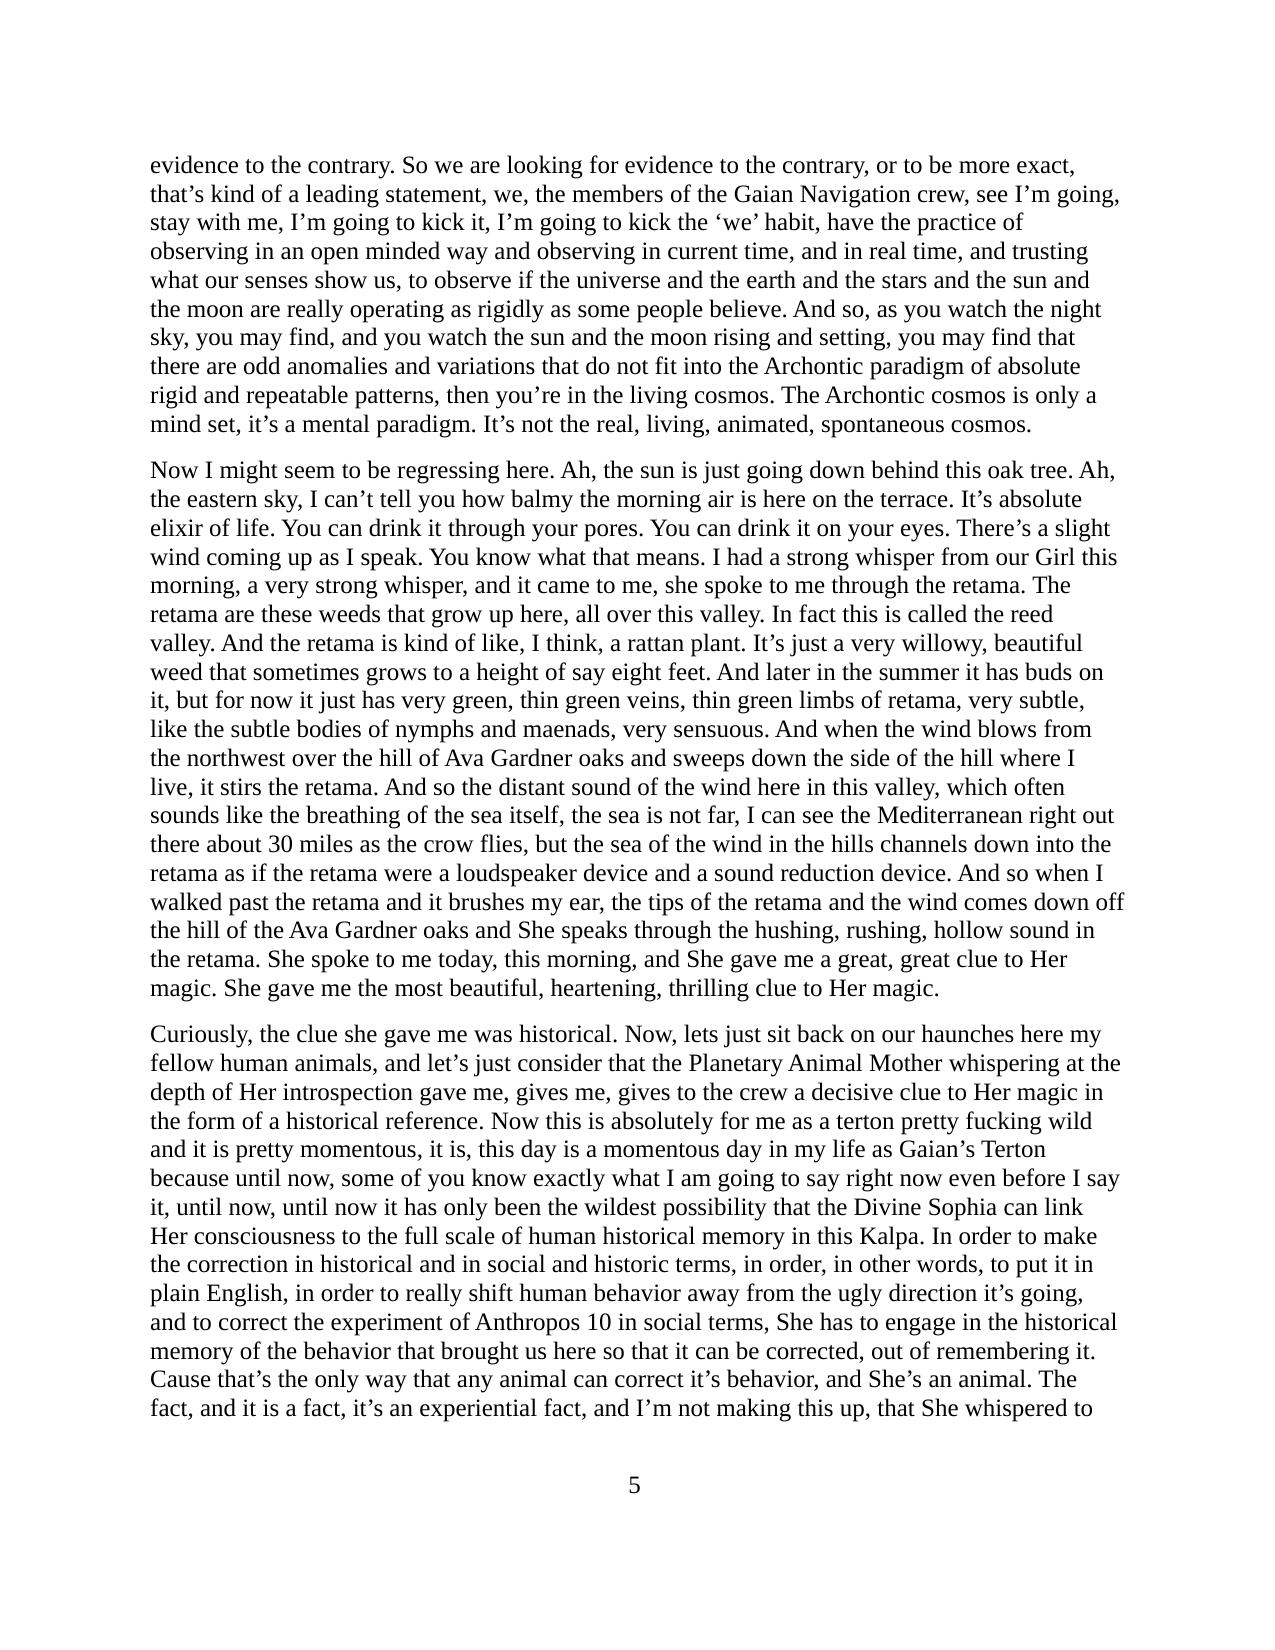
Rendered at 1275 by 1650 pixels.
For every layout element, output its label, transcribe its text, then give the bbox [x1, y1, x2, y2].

text Curiously, the clue she gave me was historical. Now, lets just sit back on our haunches here my fellow human animals, and let’s just consider that the Planetary Animal Mother whispering at the depth of Her introspection gave me, gives me, gives to the crew a decisive clue to Her magic in the form of a historical reference. Now this is absolutely for me as a terton pretty fucking wild and it is pretty momentous, it is, this day is a momentous day in my life as Gaian’s Terton because until now, some of you know exactly what I am going to say right now even before I say it, until now, until now it has only been the wildest possibility that the Divine Sophia can link Her consciousness to the full scale of human historical memory in this Kalpa. In order to make the correction in historical and in social and historic terms, in order, in other words, to put it in plain English, in order to really shift human behavior away from the ugly direction it’s going, and to correct the experiment of Anthropos 10 in social terms, She has to engage in the historical memory of the behavior that brought us here so that it can be corrected, out of remembering it. Cause that’s the only way that any animal can correct it’s behavior, and She’s an animal. The fact, and it is a fact, it’s an experiential fact, and I’m not making this up, that She whispered to [150, 1019, 1125, 1422]
text evidence to the contrary. So we are looking for evidence to the contrary, or to be more exact, that’s kind of a leading statement, we, the members of the Gaian Navigation crew, see I’m going, stay with me, I’m going to kick it, I’m going to kick the ‘we’ habit, have the practice of observing in an open minded way and observing in current time, and in real time, and trusting what our senses show us, to observe if the universe and the earth and the stars and the sun and the moon are really operating as rigidly as some people believe. And so, as you watch the night sky, you may find, and you watch the sun and the moon rising and setting, you may find that there are odd anomalies and variations that do not fit into the Archontic paradigm of absolute rigid and repeatable patterns, then you’re in the living cosmos. The Archontic cosmos is only a mind set, it’s a mental paradigm. It’s not the real, living, animated, spontaneous cosmos. [150, 150, 1125, 437]
text Now I might seem to be regressing here. Ah, the sun is just going down behind this oak tree. Ah, the eastern sky, I can’t tell you how balmy the morning air is here on the terrace. It’s absolute elixir of life. You can drink it through your pores. You can drink it on your eyes. There’s a slight wind coming up as I speak. You know what that means. I had a strong whisper from our Girl this morning, a very strong whisper, and it came to me, she spoke to me through the retama. The retama are these weeds that grow up here, all over this valley. In fact this is called the reed valley. And the retama is kind of like, I think, a rattan plant. It’s just a very willowy, beautiful weed that sometimes grows to a height of say eight feet. And later in the summer it has buds on it, but for now it just has very green, thin green veins, thin green limbs of retama, very subtle, like the subtle bodies of nymphs and maenads, very sensuous. And when the wind blows from the northwest over the hill of Ava Gardner oaks and sweeps down the side of the hill where I live, it stirs the retama. And so the distant sound of the wind here in this valley, which often sounds like the breathing of the sea itself, the sea is not far, I can see the Mediterranean right out there about 30 miles as the crow flies, but the sea of the wind in the hills channels down into the retama as if the retama were a loudspeaker device and a sound reduction device. And so when I walked past the retama and it brushes my ear, the tips of the retama and the wind comes down off the hill of the Ava Gardner oaks and She speaks through the hushing, rushing, hollow sound in the retama. She spoke to me today, this morning, and She gave me a great, great clue to Her magic. She gave me the most beautiful, heartening, thrilling clue to Her magic. [150, 455, 1125, 1002]
